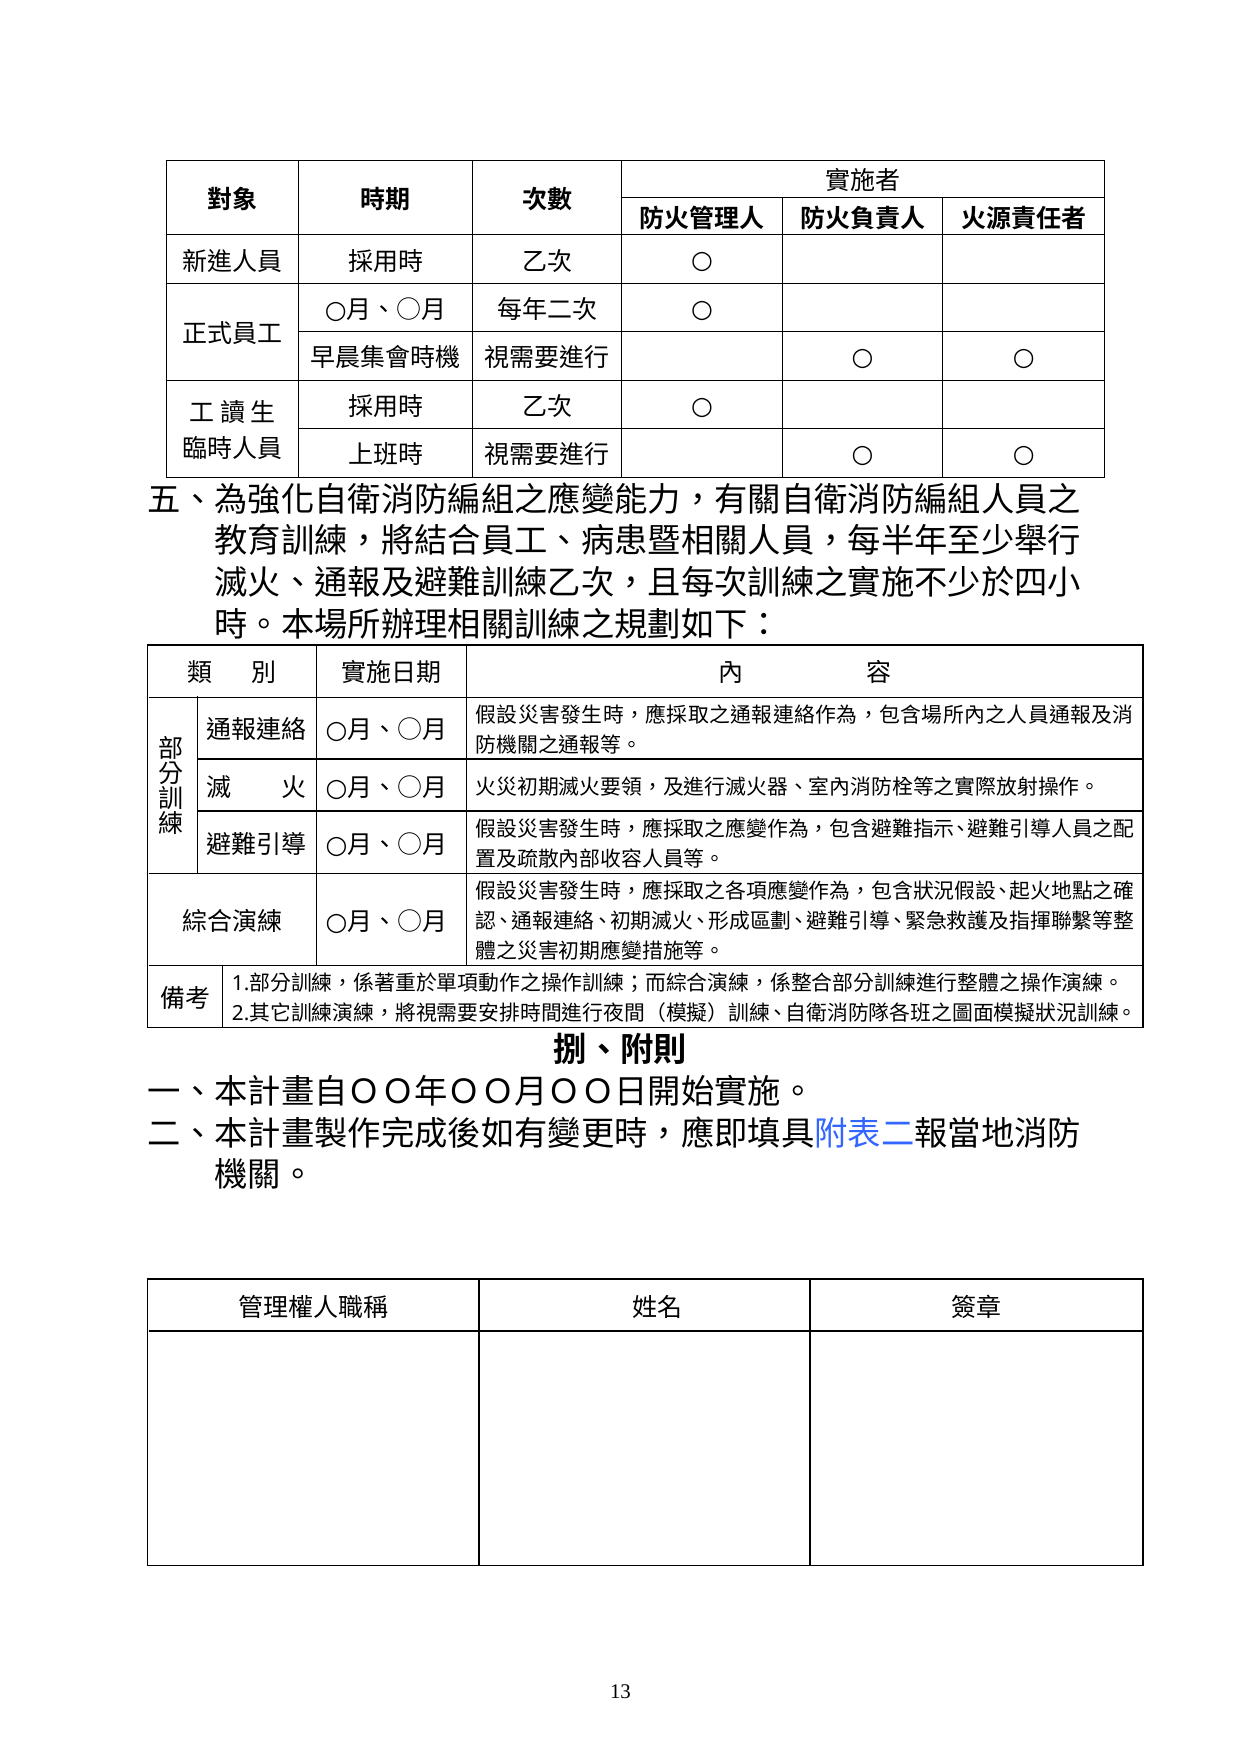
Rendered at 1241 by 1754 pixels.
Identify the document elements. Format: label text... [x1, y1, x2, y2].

table_cell 上班時 [299, 429, 472, 477]
table_cell [783, 284, 942, 331]
table_cell [943, 284, 1104, 331]
table_cell [480, 1332, 809, 1565]
table_cell ○月、○月 [317, 812, 466, 872]
table_header 實施者 [622, 161, 1104, 197]
table_cell 採用時 [299, 381, 472, 428]
table_cell 工 讀 生 臨時人員 [167, 381, 298, 477]
table_cell 早晨集會時機 [299, 332, 472, 380]
table_cell 防火管理人 [622, 198, 782, 234]
table_header 姓名 [480, 1280, 809, 1330]
table_cell ○ [783, 429, 942, 477]
table_cell [148, 1331, 478, 1565]
table_cell 備考 [148, 966, 222, 1027]
table_cell ○月、○月 [299, 284, 472, 331]
table_cell ○ [783, 332, 942, 380]
table_header 簽章 [811, 1280, 1142, 1330]
table_cell ○ [622, 284, 782, 331]
table_cell 乙次 [473, 235, 621, 283]
table_cell 滅 火 [198, 760, 316, 810]
table_header 類 別 [148, 646, 316, 696]
table_cell ○ [622, 235, 782, 283]
table_cell [783, 381, 942, 428]
table_cell [811, 1332, 1142, 1565]
table_cell ○ [622, 381, 782, 428]
text 二、本計畫製作完成後如有變更時，應即填具附表二報當地消防機關。 [148, 1112, 1092, 1195]
table_cell 新進人員 [167, 235, 298, 283]
table_cell 採用時 [299, 235, 472, 283]
table_cell ○月、○月 [317, 698, 466, 758]
table_cell 避難引導 [198, 812, 316, 872]
table_header 管理權人職稱 [148, 1280, 478, 1330]
table_cell ○ [943, 332, 1104, 380]
table_header 次數 [473, 161, 621, 234]
table_cell 部分訓練 [148, 698, 197, 872]
table_cell 1.部分訓練，係著重於單項動作之操作訓練；而綜合演練，係整合部分訓練進行整體之操作演練。 2.其它訓練演練，將視需要安排時間進行夜間（模擬）訓練、自衛消防隊各班之圖面模擬狀況訓練。 [223, 966, 1142, 1027]
table_cell 火源責任者 [943, 198, 1104, 234]
text 五、為強化自衛消防編組之應變能力，有關自衛消防編組人員之教育訓練，將結合員工、病患暨相關人員，每半年至少舉行滅火、通報及避難訓練乙次，且每次訓練之實施不少於四小時。本場所辦理相關訓練之規劃如下： [148, 478, 1092, 644]
table_header 對象 [167, 161, 298, 234]
table_cell 假設災害發生時，應採取之通報連絡作為，包含場所內之人員通報及消防機關之通報等。 [467, 698, 1142, 758]
table_cell [622, 332, 782, 380]
table_cell ○ [943, 429, 1104, 477]
table_cell 通報連絡 [198, 698, 316, 758]
table_header 時期 [299, 161, 472, 234]
table_cell ○月、○月 [317, 760, 466, 810]
table_cell 假設災害發生時，應採取之應變作為，包含避難指示、避難引導人員之配置及疏散內部收容人員等。 [467, 812, 1142, 872]
table_cell [943, 235, 1104, 283]
table_cell 乙次 [473, 381, 621, 428]
table_cell ○月、○月 [317, 874, 466, 964]
table_cell 假設災害發生時，應採取之各項應變作為，包含狀況假設、起火地點之確認、通報連絡、初期滅火、形成區劃、避難引導、緊急救護及指揮聯繫等整體之災害初期應變措施等。 [467, 874, 1142, 964]
table_header 內 容 [467, 646, 1142, 696]
text 一、本計畫自ＯＯ年ＯＯ月ＯＯ日開始實施。 [148, 1070, 1092, 1112]
table_cell 正式員工 [167, 284, 298, 380]
table_cell 視需要進行 [473, 332, 621, 380]
table_cell 視需要進行 [473, 429, 621, 477]
table_cell 火災初期滅火要領，及進行滅火器、室內消防栓等之實際放射操作。 [467, 760, 1142, 810]
text 捌、附則 [148, 1028, 1092, 1070]
table_cell [783, 235, 942, 283]
table_cell 防火負責人 [783, 198, 942, 234]
table_cell [943, 381, 1104, 428]
table_cell [622, 429, 782, 477]
table_header 實施日期 [317, 646, 466, 696]
table_cell 每年二次 [473, 284, 621, 331]
table_cell 綜合演練 [148, 874, 316, 964]
